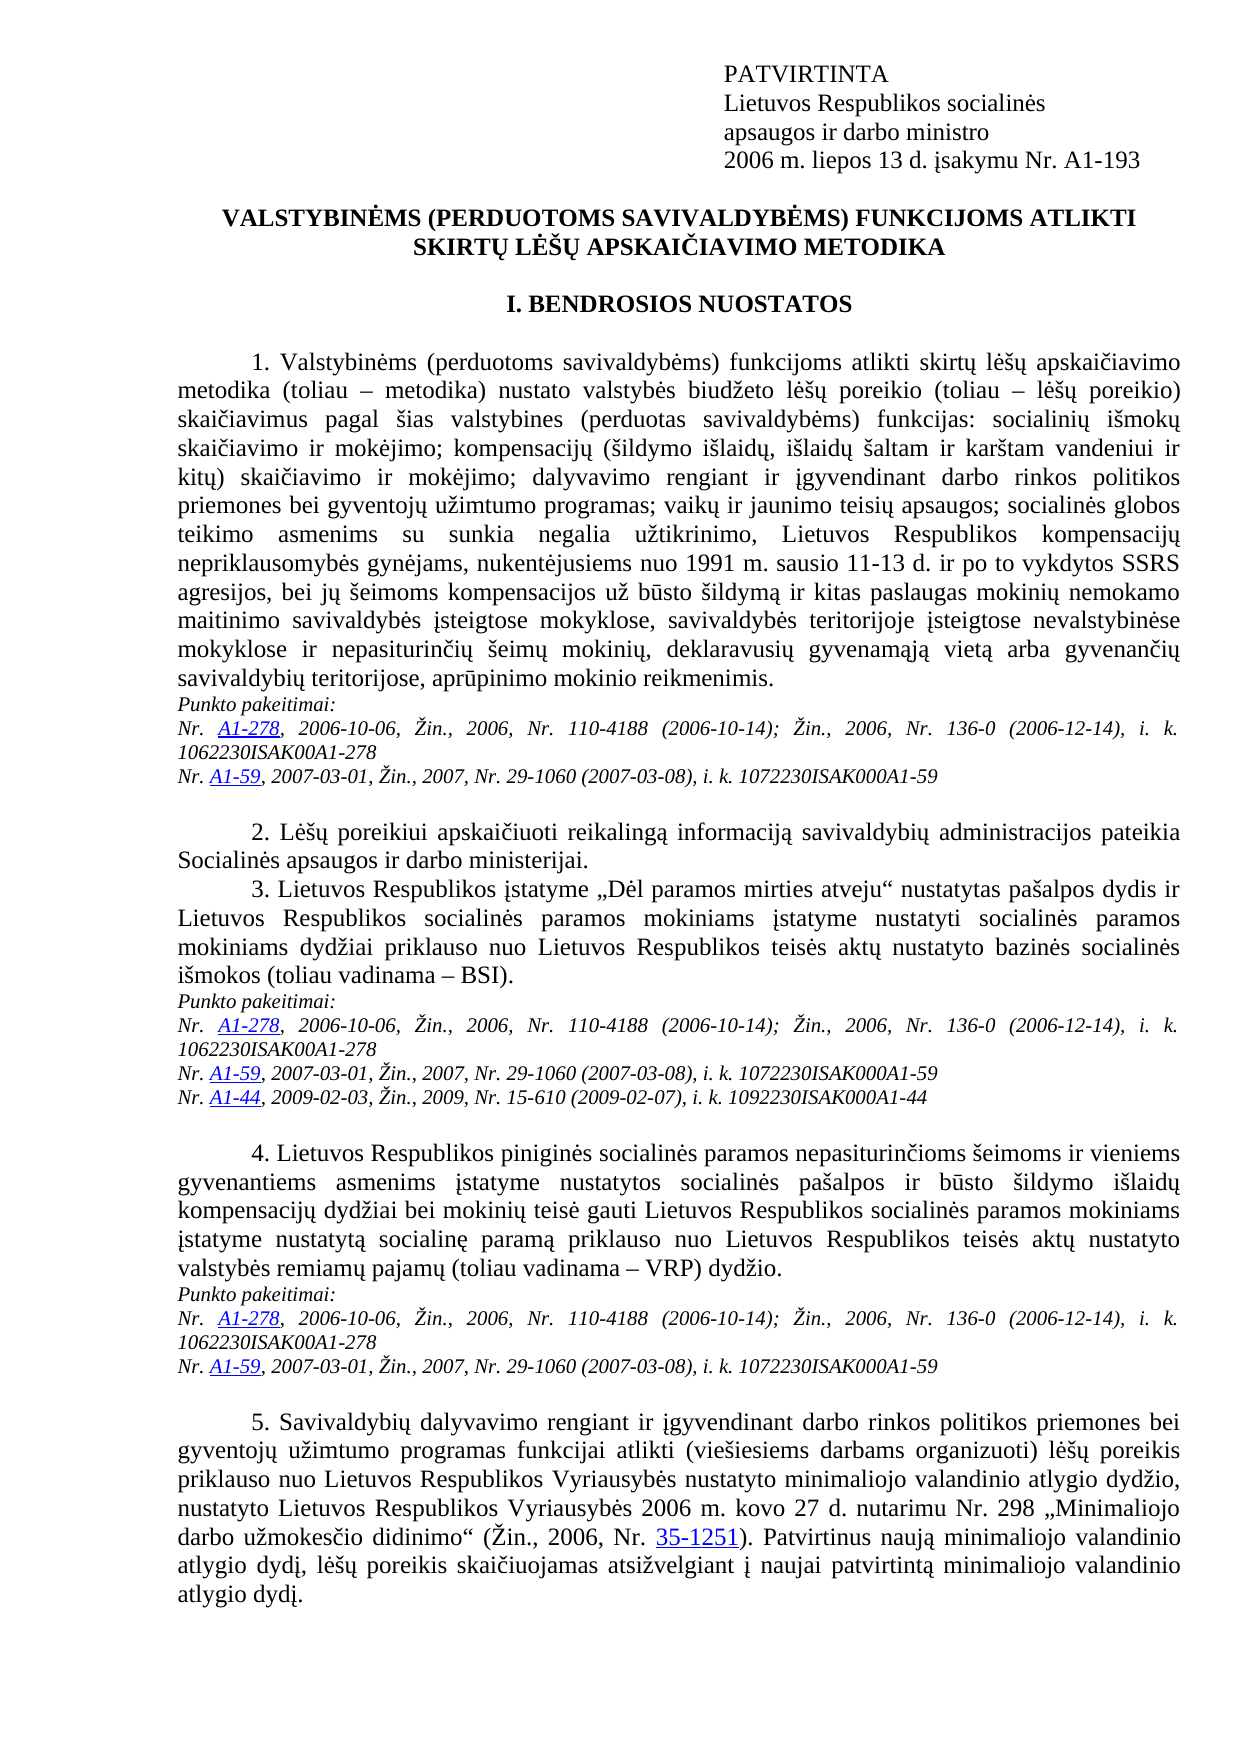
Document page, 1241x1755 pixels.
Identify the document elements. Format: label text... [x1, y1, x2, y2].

text PATVIRTINTA [723, 59, 1181, 88]
text Lietuvos Respublikos socialinės [723, 88, 1181, 117]
text Punkto pakeitimai: [177, 692, 1181, 716]
text Punkto pakeitimai: [177, 989, 1181, 1013]
text Nr. A1-278, 2006-10-06, Žin., 2006, Nr. 110-4188 (2006-10-14); Žin., 2006, Nr. 136-0 (2006-12-14), i. k. 1062230ISAK00A1-278 [177, 1013, 1181, 1061]
text 2006 m. liepos 13 d. įsakymu Nr. A1-193 [723, 145, 1181, 174]
text Nr. A1-59, 2007-03-01, Žin., 2007, Nr. 29-1060 (2007-03-08), i. k. 1072230ISAK000A1-59 [177, 764, 1181, 788]
text 2. Lėšų poreikiui apskaičiuoti reikalingą informaciją savivaldybių administracijos pateikia Socialinės apsaugos ir darbo ministerijai. [177, 817, 1181, 874]
text Nr. A1-278, 2006-10-06, Žin., 2006, Nr. 110-4188 (2006-10-14); Žin., 2006, Nr. 136-0 (2006-12-14), i. k. 1062230ISAK00A1-278 [177, 1306, 1181, 1354]
text I. BENDROSIOS NUOSTATOS [177, 289, 1181, 318]
text 3. Lietuvos Respublikos įstatyme „Dėl paramos mirties atveju“ nustatytas pašalpos dydis ir Lietuvos Respublikos socialinės paramos mokiniams įstatyme nustatyti socialinės paramos mokiniams dydžiai priklauso nuo Lietuvos Respublikos teisės aktų nustatyto bazinės socialinės išmokos (toliau vadinama – BSI). [177, 874, 1181, 989]
text 1. Valstybinėms (perduotoms savivaldybėms) funkcijoms atlikti skirtų lėšų apskaičiavimo metodika (toliau – metodika) nustato valstybės biudžeto lėšų poreikio (toliau – lėšų poreikio) skaičiavimus pagal šias valstybines (perduotas savivaldybėms) funkcijas: socialinių išmokų skaičiavimo ir mokėjimo; kompensacijų (šildymo išlaidų, išlaidų šaltam ir karštam vandeniui ir kitų) skaičiavimo ir mokėjimo; dalyvavimo rengiant ir įgyvendinant darbo rinkos politikos priemones bei gyventojų užimtumo programas; vaikų ir jaunimo teisių apsaugos; socialinės globos teikimo asmenims su sunkia negalia užtikrinimo, Lietuvos Respublikos kompensacijų nepriklausomybės gynėjams, nukentėjusiems nuo 1991 m. sausio 11-13 d. ir po to vykdytos SSRS agresijos, bei jų šeimoms kompensacijos už būsto šildymą ir kitas paslaugas mokinių nemokamo maitinimo savivaldybės įsteigtose mokyklose, savivaldybės teritorijoje įsteigtose nevalstybinėse mokyklose ir nepasiturinčių šeimų mokinių, deklaravusių gyvenamąją vietą arba gyvenančių savivaldybių teritorijose, aprūpinimo mokinio reikmenimis. [177, 347, 1181, 692]
text apsaugos ir darbo ministro [723, 117, 1181, 145]
text 5. Savivaldybių dalyvavimo rengiant ir įgyvendinant darbo rinkos politikos priemones bei gyventojų užimtumo programas funkcijai atlikti (viešiesiems darbams organizuoti) lėšų poreikis priklauso nuo Lietuvos Respublikos Vyriausybės nustatyto minimaliojo valandinio atlygio dydžio, nustatyto Lietuvos Respublikos Vyriausybės 2006 m. kovo 27 d. nutarimu Nr. 298 „Minimaliojo darbo užmokesčio didinimo“ (Žin., 2006, Nr. 35-1251). Patvirtinus naują minimaliojo valandinio atlygio dydį, lėšų poreikis skaičiuojamas atsižvelgiant į naujai patvirtintą minimaliojo valandinio atlygio dydį. [177, 1407, 1181, 1608]
text Nr. A1-44, 2009-02-03, Žin., 2009, Nr. 15-610 (2009-02-07), i. k. 1092230ISAK000A1-44 [177, 1085, 1181, 1109]
text Nr. A1-59, 2007-03-01, Žin., 2007, Nr. 29-1060 (2007-03-08), i. k. 1072230ISAK000A1-59 [177, 1354, 1181, 1378]
text 4. Lietuvos Respublikos piniginės socialinės paramos nepasiturinčioms šeimoms ir vieniems gyvenantiems asmenims įstatyme nustatytos socialinės pašalpos ir būsto šildymo išlaidų kompensacijų dydžiai bei mokinių teisė gauti Lietuvos Respublikos socialinės paramos mokiniams įstatyme nustatytą socialinę paramą priklauso nuo Lietuvos Respublikos teisės aktų nustatyto valstybės remiamų pajamų (toliau vadinama – VRP) dydžio. [177, 1138, 1181, 1282]
text VALSTYBINĖMS (PERDUOTOMS SAVIVALDYBĖMS) FUNKCIJOMS ATLIKTI SKIRTŲ LĖŠŲ APSKAIČIAVIMO METODIKA [177, 203, 1181, 260]
text Nr. A1-278, 2006-10-06, Žin., 2006, Nr. 110-4188 (2006-10-14); Žin., 2006, Nr. 136-0 (2006-12-14), i. k. 1062230ISAK00A1-278 [177, 716, 1181, 764]
text Nr. A1-59, 2007-03-01, Žin., 2007, Nr. 29-1060 (2007-03-08), i. k. 1072230ISAK000A1-59 [177, 1061, 1181, 1085]
text Punkto pakeitimai: [177, 1282, 1181, 1306]
